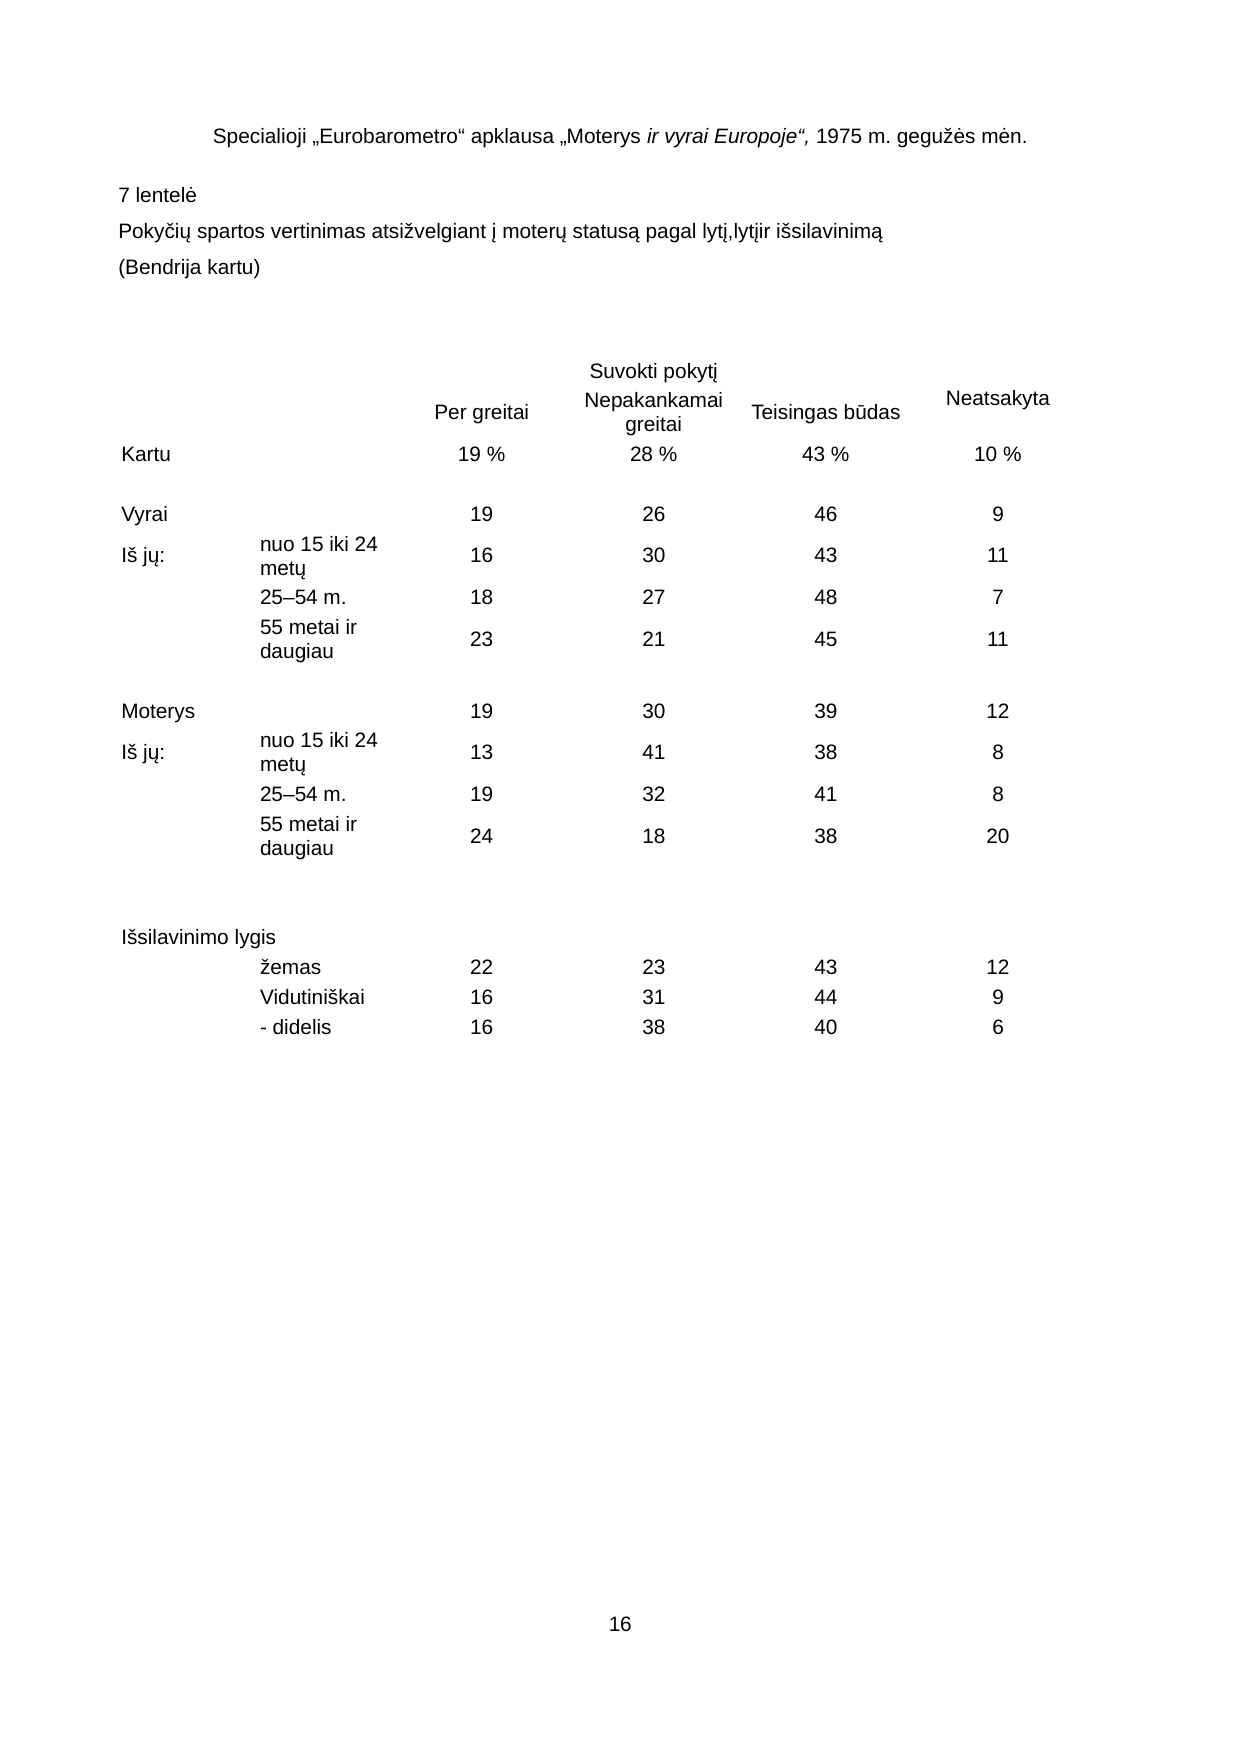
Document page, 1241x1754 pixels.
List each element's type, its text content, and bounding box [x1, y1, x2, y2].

table_cell žemas [257, 952, 395, 982]
text Pokyčių spartos vertinimas atsižvelgiant į moterų statusą pagal lytį,lytįir išsilavinimą [118, 219, 1122, 243]
table_cell 20 [912, 809, 1084, 863]
table_cell [118, 385, 257, 439]
table_cell [912, 922, 1084, 952]
table_cell 10 % [912, 439, 1084, 469]
table_cell 7 [912, 582, 1084, 612]
table_cell [118, 982, 257, 1012]
table_cell 31 [568, 982, 739, 1012]
table_cell [118, 1012, 257, 1041]
table_cell 11 [912, 612, 1084, 666]
table_cell 25–54 m. [257, 779, 395, 809]
table_cell 16 [395, 529, 567, 582]
table_cell Vidutiniškai [257, 982, 395, 1012]
table_cell [740, 469, 912, 499]
table_header Neatsakyta [912, 356, 1084, 439]
table_cell 13 [395, 725, 567, 779]
table_cell 48 [740, 582, 912, 612]
table_cell [740, 666, 912, 696]
table_cell 43 [740, 529, 912, 582]
text (Bendrija kartu) [118, 254, 1122, 278]
table_cell [912, 469, 1084, 499]
table_cell Vyrai [118, 499, 257, 528]
table_cell Iš jų: [118, 725, 257, 779]
table_header [257, 356, 395, 385]
table_cell Teisingas būdas [740, 385, 912, 439]
table_cell 39 [740, 696, 912, 725]
table_cell Nepakankamai greitai [568, 385, 739, 439]
table_header Suvokti pokytį [395, 356, 912, 385]
table_cell 21 [568, 612, 739, 666]
table_cell 8 [912, 725, 1084, 779]
table_cell 26 [568, 499, 739, 528]
table_cell [395, 863, 567, 892]
table_cell [118, 893, 257, 922]
table_cell 16 [395, 982, 567, 1012]
table_cell [257, 666, 395, 696]
table_cell 55 metai ir daugiau [257, 809, 395, 863]
table_cell 19 [395, 499, 567, 528]
table_cell [257, 385, 395, 439]
table_cell 43 [740, 952, 912, 982]
table_header [118, 356, 257, 385]
table_cell 23 [568, 952, 739, 982]
table_cell [257, 439, 395, 469]
table_cell [740, 863, 912, 892]
table_cell 46 [740, 499, 912, 528]
table_cell 9 [912, 982, 1084, 1012]
table_cell 9 [912, 499, 1084, 528]
table_cell 45 [740, 612, 912, 666]
table_cell 11 [912, 529, 1084, 582]
table_cell [257, 863, 395, 892]
table_cell 27 [568, 582, 739, 612]
table_cell [118, 809, 257, 863]
table_cell Kartu [118, 439, 257, 469]
table_cell [257, 696, 395, 725]
table_cell [568, 469, 739, 499]
table_cell 41 [568, 725, 739, 779]
table_cell 41 [740, 779, 912, 809]
table_cell 38 [568, 1012, 739, 1041]
table_cell 18 [395, 582, 567, 612]
table_cell [257, 469, 395, 499]
table_cell [395, 922, 567, 952]
table_cell 19 [395, 779, 567, 809]
table_cell Iš jų: [118, 529, 257, 582]
table_cell 12 [912, 952, 1084, 982]
table_cell Moterys [118, 696, 257, 725]
table_cell [395, 666, 567, 696]
table_cell 19 % [395, 439, 567, 469]
table_cell [568, 893, 739, 922]
table_cell - didelis [257, 1012, 395, 1041]
table_cell [118, 779, 257, 809]
table_cell 40 [740, 1012, 912, 1041]
table_cell 28 % [568, 439, 739, 469]
table_cell 19 [395, 696, 567, 725]
table_cell 12 [912, 696, 1084, 725]
table_cell [740, 893, 912, 922]
table_cell 38 [740, 725, 912, 779]
table_cell [568, 666, 739, 696]
text 7 lentelė [118, 183, 1122, 207]
table_cell [395, 469, 567, 499]
table_cell 8 [912, 779, 1084, 809]
table_cell [395, 893, 567, 922]
table_cell 6 [912, 1012, 1084, 1041]
table_cell [118, 612, 257, 666]
table_cell [118, 666, 257, 696]
table_cell 38 [740, 809, 912, 863]
table_cell [912, 893, 1084, 922]
table_cell 30 [568, 529, 739, 582]
table_cell [118, 469, 257, 499]
table_cell [568, 863, 739, 892]
table_cell 43 % [740, 439, 912, 469]
table_cell 25–54 m. [257, 582, 395, 612]
table_cell Išsilavinimo lygis [118, 922, 395, 952]
table_cell [912, 863, 1084, 892]
table_cell 18 [568, 809, 739, 863]
table_cell nuo 15 iki 24 metų [257, 529, 395, 582]
table_cell 32 [568, 779, 739, 809]
table_cell 24 [395, 809, 567, 863]
table_cell 22 [395, 952, 567, 982]
table_cell Per greitai [395, 385, 567, 439]
table_cell 44 [740, 982, 912, 1012]
table_cell nuo 15 iki 24 metų [257, 725, 395, 779]
table_cell [118, 952, 257, 982]
table_cell [912, 666, 1084, 696]
table_cell 16 [395, 1012, 567, 1041]
table_cell [740, 922, 912, 952]
table_cell 30 [568, 696, 739, 725]
table_cell [568, 922, 739, 952]
table_cell [118, 582, 257, 612]
table_cell [118, 863, 257, 892]
table_cell [257, 893, 395, 922]
table_cell 55 metai ir daugiau [257, 612, 395, 666]
table_cell [257, 499, 395, 528]
table_cell 23 [395, 612, 567, 666]
